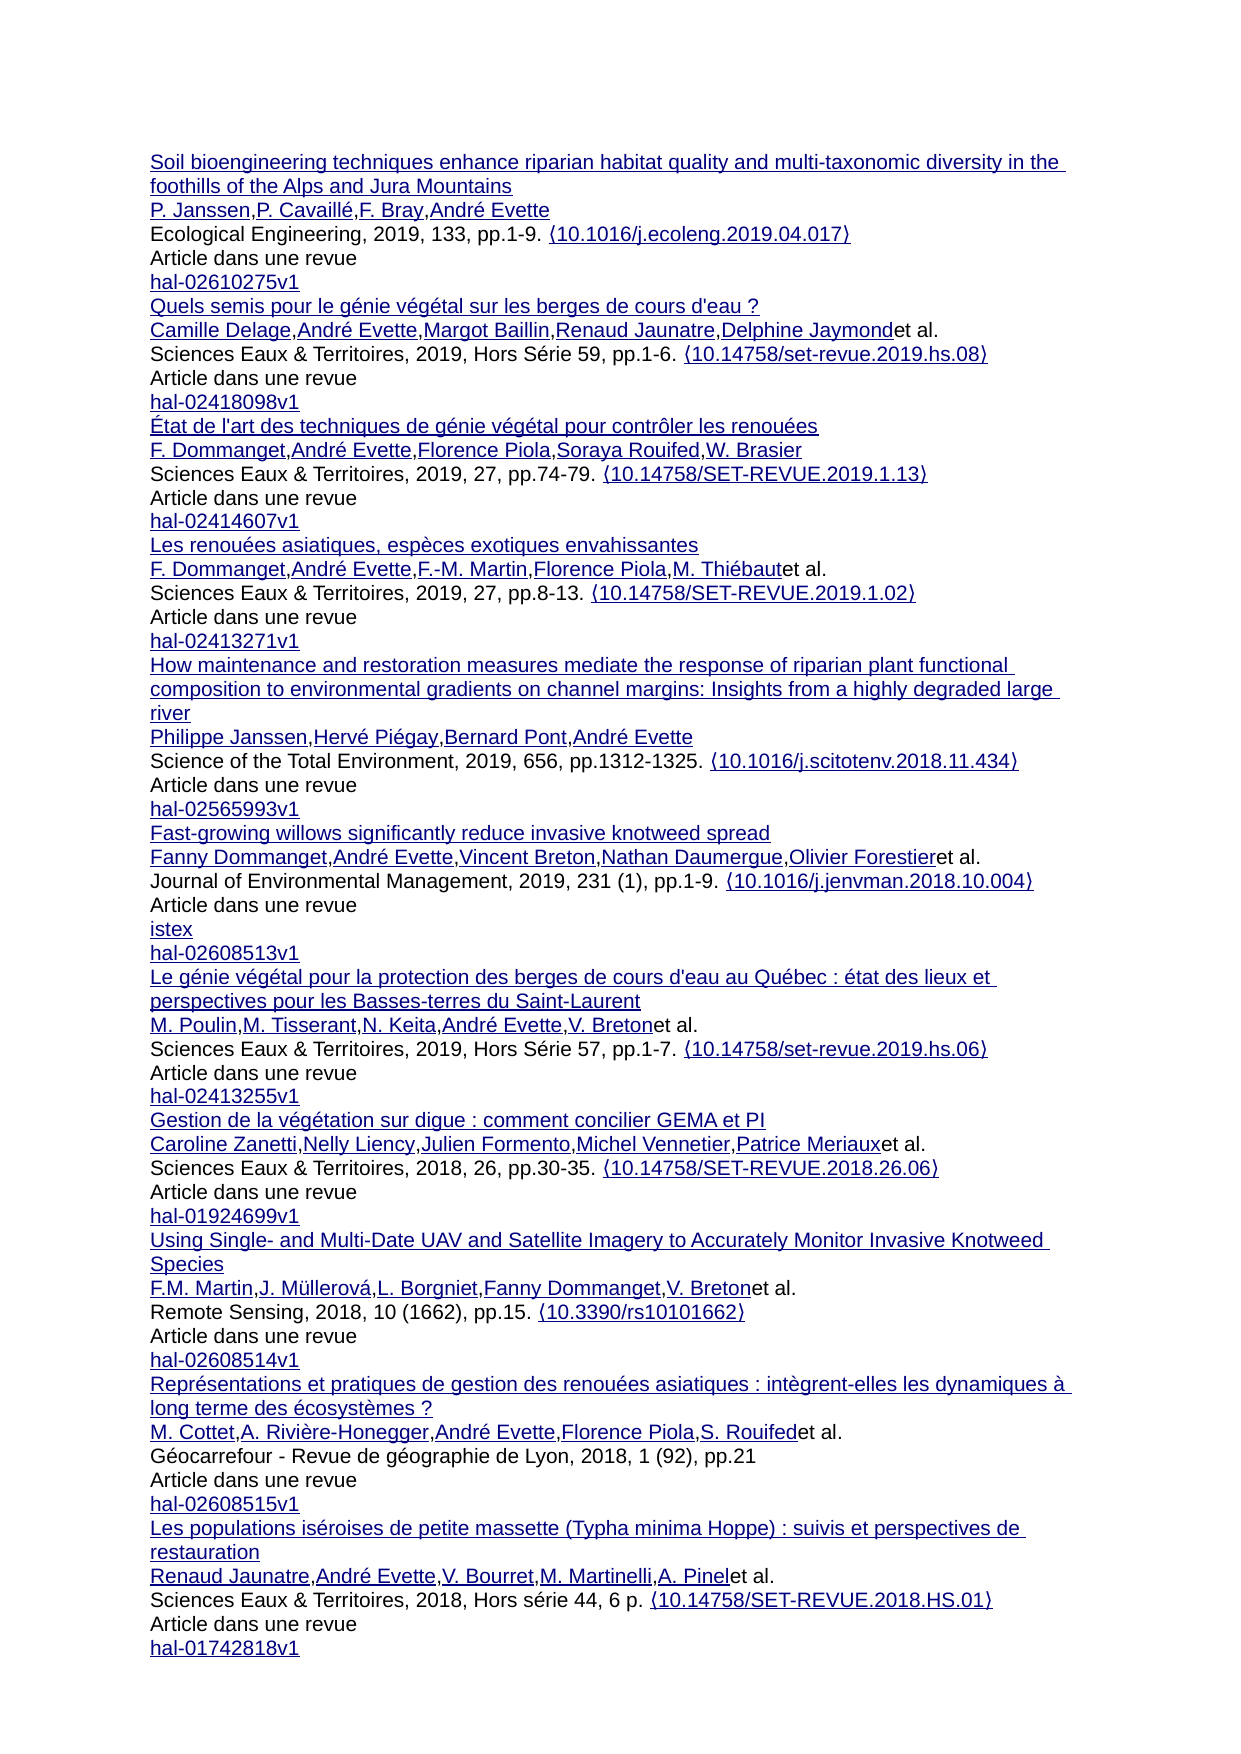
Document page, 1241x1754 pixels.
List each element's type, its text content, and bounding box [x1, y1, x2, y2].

table_cell Le génie végétal pour la protection des berges de cours d'eau au Québec : état des lieux et perspectives pour les Basses-terres du Saint-Laurent M. Poulin,M. Tisserant,N. Keita,André Evette,V. Bretonet al. Sciences Eaux & Territoires, 2019, Hors Série 57, pp.1-7. ⟨10.14758/set-revue.2019.hs.06⟩ Article dans une revue hal-02413255v1 [150, 965, 1090, 1108]
table_cell Les renouées asiatiques, espèces exotiques envahissantes F. Dommanget,André Evette,F.-M. Martin,Florence Piola,M. Thiébautet al. Sciences Eaux & Territoires, 2019, 27, pp.8-13. ⟨10.14758/SET-REVUE.2019.1.02⟩ Article dans une revue hal-02413271v1 [150, 533, 1090, 653]
table_cell Fast-growing willows significantly reduce invasive knotweed spread Fanny Dommanget,André Evette,Vincent Breton,Nathan Daumergue,Olivier Forestieret al. Journal of Environmental Management, 2019, 231 (1), pp.1-9. ⟨10.1016/j.jenvman.2018.10.004⟩ Article dans une revue istex hal-02608513v1 [150, 821, 1090, 964]
table_cell Soil bioengineering techniques enhance riparian habitat quality and multi-taxonomic diversity in the foothills of the Alps and Jura Mountains P. Janssen,P. Cavaillé,F. Bray,André Evette Ecological Engineering, 2019, 133, pp.1-9. ⟨10.1016/j.ecoleng.2019.04.017⟩ Article dans une revue hal-02610275v1 [150, 150, 1090, 294]
table_cell Représentations et pratiques de gestion des renouées asiatiques : intègrent-elles les dynamiques à long terme des écosystèmes ? M. Cottet,A. Rivière-Honegger,André Evette,Florence Piola,S. Rouifedet al. Géocarrefour - Revue de géographie de Lyon, 2018, 1 (92), pp.21 Article dans une revue hal-02608515v1 [150, 1372, 1090, 1516]
table_cell Les populations iséroises de petite massette (Typha minima Hoppe) : suivis et perspectives de restauration Renaud Jaunatre,André Evette,V. Bourret,M. Martinelli,A. Pinelet al. Sciences Eaux & Territoires, 2018, Hors série 44, 6 p. ⟨10.14758/SET-REVUE.2018.HS.01⟩ Article dans une revue hal-01742818v1 [150, 1516, 1090, 1659]
table_cell État de l'art des techniques de génie végétal pour contrôler les renouées F. Dommanget,André Evette,Florence Piola,Soraya Rouifed,W. Brasier Sciences Eaux & Territoires, 2019, 27, pp.74-79. ⟨10.14758/SET-REVUE.2019.1.13⟩ Article dans une revue hal-02414607v1 [150, 414, 1090, 533]
table_cell Using Single- and Multi-Date UAV and Satellite Imagery to Accurately Monitor Invasive Knotweed Species F.M. Martin,J. Müllerová,L. Borgniet,Fanny Dommanget,V. Bretonet al. Remote Sensing, 2018, 10 (1662), pp.15. ⟨10.3390/rs10101662⟩ Article dans une revue hal-02608514v1 [150, 1228, 1090, 1372]
table_cell Quels semis pour le génie végétal sur les berges de cours d'eau ? Camille Delage,André Evette,Margot Baillin,Renaud Jaunatre,Delphine Jaymondet al. Sciences Eaux & Territoires, 2019, Hors Série 59, pp.1-6. ⟨10.14758/set-revue.2019.hs.08⟩ Article dans une revue hal-02418098v1 [150, 294, 1090, 413]
table_cell Gestion de la végétation sur digue : comment concilier GEMA et PI Caroline Zanetti,Nelly Liency,Julien Formento,Michel Vennetier,Patrice Meriauxet al. Sciences Eaux & Territoires, 2018, 26, pp.30-35. ⟨10.14758/SET-REVUE.2018.26.06⟩ Article dans une revue hal-01924699v1 [150, 1108, 1090, 1228]
table_cell How maintenance and restoration measures mediate the response of riparian plant functional composition to environmental gradients on channel margins: Insights from a highly degraded large river Philippe Janssen,Hervé Piégay,Bernard Pont,André Evette Science of the Total Environment, 2019, 656, pp.1312-1325. ⟨10.1016/j.scitotenv.2018.11.434⟩ Article dans une revue hal-02565993v1 [150, 653, 1090, 821]
